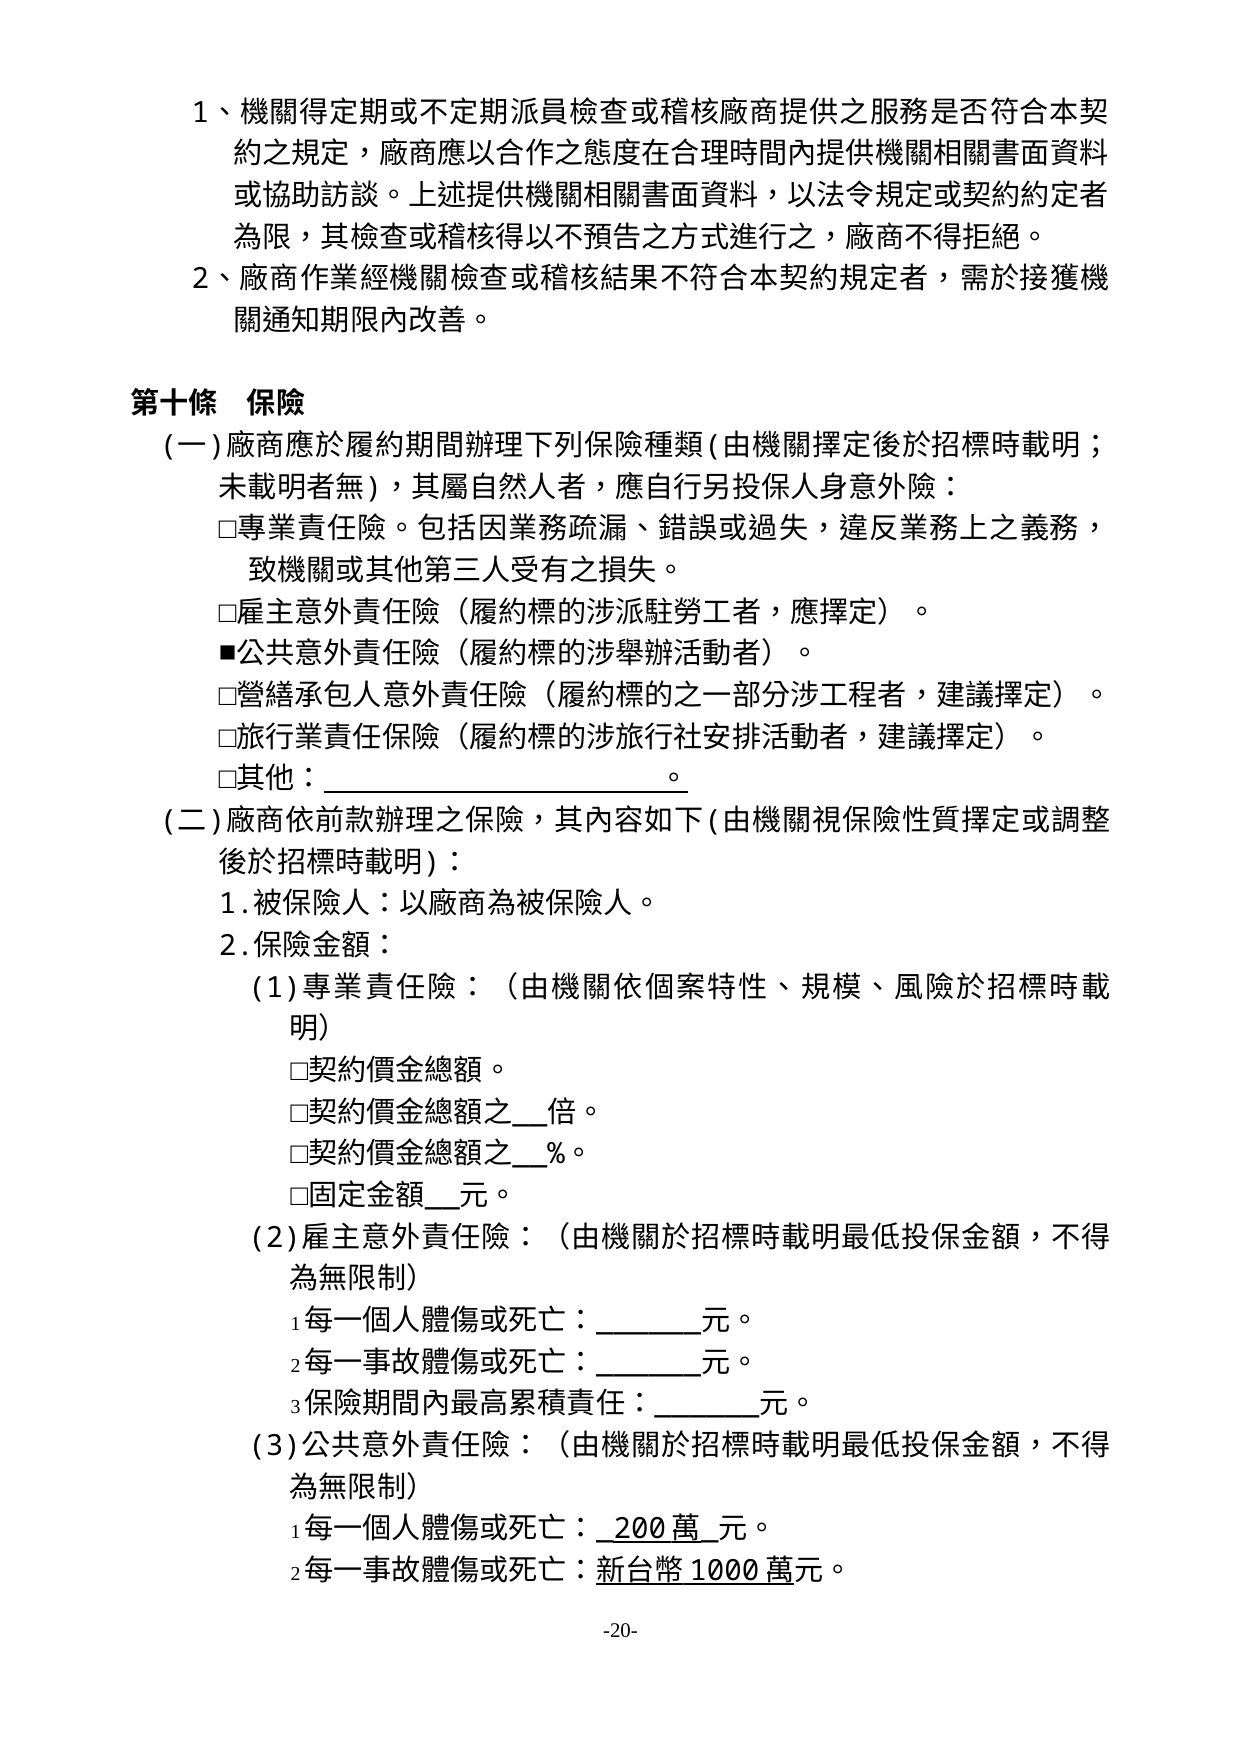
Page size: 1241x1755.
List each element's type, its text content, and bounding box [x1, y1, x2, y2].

text □契約價金總額之__%。 [290, 1130, 1110, 1172]
text 1.被保險人：以廠商為被保險人。 [218, 880, 1110, 922]
text 2、廠商作業經機關檢查或稽核結果不符合本契約規定者，需於接獲機關通知期限內改善。 [191, 255, 1110, 339]
text (3)公共意外責任險：（由機關於招標時載明最低投保金額，不得為無限制） [248, 1422, 1110, 1505]
text 1每一個人體傷或死亡：______元。 [290, 1297, 1110, 1339]
text □專業責任險。包括因業務疏漏、錯誤或過失，違反業務上之義務，致機關或其他第三人受有之損失。 [218, 505, 1110, 589]
text 3保險期間內最高累積責任：______元。 [290, 1380, 1110, 1422]
text □契約價金總額之__倍。 [290, 1089, 1110, 1130]
text □契約價金總額。 [290, 1047, 1110, 1089]
text (一)廠商應於履約期間辦理下列保險種類(由機關擇定後於招標時載明；未載明者無)，其屬自然人者，應自行另投保人身意外險： [159, 422, 1110, 505]
text 1每一個人體傷或死亡：_200萬_元。 [290, 1505, 1110, 1547]
text 1、機關得定期或不定期派員檢查或稽核廠商提供之服務是否符合本契約之規定，廠商應以合作之態度在合理時間內提供機關相關書面資料，或協助訪談。上述提供機關相關書面資料，以法令規定或契約約定者為限，其檢查或稽核得以不預告之方式進行之，廠商不得拒絕。 [191, 89, 1110, 255]
text 2每一事故體傷或死亡：______元。 [290, 1339, 1110, 1380]
text □其他： 。 [218, 755, 1110, 797]
text 第十條 保險 [130, 380, 1110, 422]
text 2.保險金額： [218, 922, 1110, 964]
text □旅行業責任保險（履約標的涉旅行社安排活動者，建議擇定）。 [218, 714, 1110, 755]
text ■公共意外責任險（履約標的涉舉辦活動者）。 [218, 630, 1110, 672]
text □固定金額__元。 [290, 1172, 1110, 1214]
text (2)雇主意外責任險：（由機關於招標時載明最低投保金額，不得為無限制） [248, 1214, 1110, 1297]
text (二)廠商依前款辦理之保險，其內容如下(由機關視保險性質擇定或調整後於招標時載明)： [159, 797, 1110, 880]
text □營繕承包人意外責任險（履約標的之一部分涉工程者，建議擇定）。 [218, 672, 1110, 714]
text □雇主意外責任險（履約標的涉派駐勞工者，應擇定）。 [218, 589, 1110, 630]
text 2每一事故體傷或死亡：新台幣1000萬元。 [290, 1547, 1110, 1589]
text (1)專業責任險：（由機關依個案特性、規模、風險於招標時載明） [248, 964, 1110, 1047]
